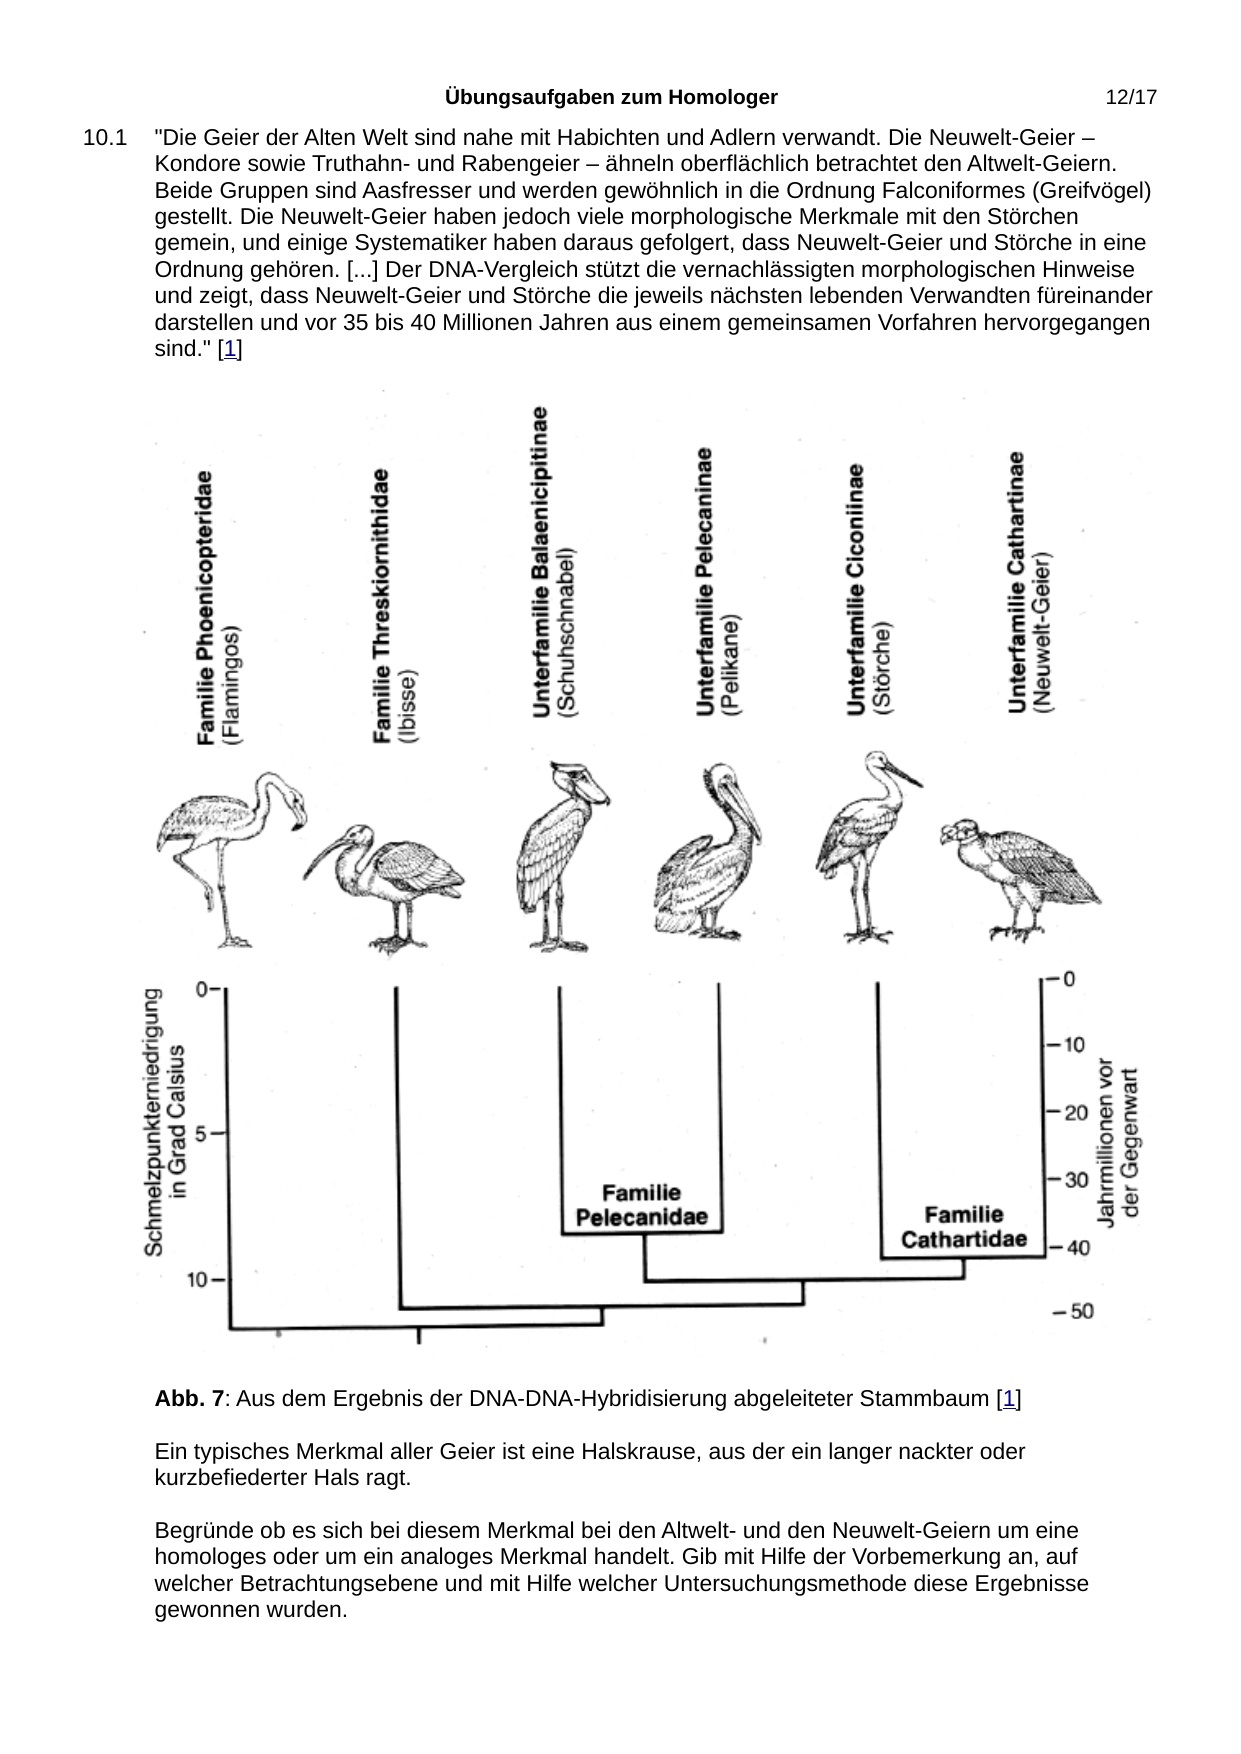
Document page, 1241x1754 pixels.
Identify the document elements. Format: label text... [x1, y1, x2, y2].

text Begründe ob es sich bei diesem Merkmal bei den Altwelt- und den Neuwelt-Geiern um eine homologes oder um ein analoges Merkmal handelt. Gib mit Hilfe der Vorbemerkung an, auf welcher Betrachtungsebene und mit Hilfe welcher Untersuchungsmethode diese Ergebnisse gewonnen wurden. [83, 1517, 1157, 1622]
text Ein typisches Merkmal aller Geier ist eine Halskrause, aus der ein langer nackter oder kurzbefiederter Hals ragt. [83, 1438, 1157, 1490]
text Abb. 7: Aus dem Ergebnis der DNA-DNA-Hybridisierung abgeleiteter Stammbaum [1] [83, 1385, 1157, 1411]
text 10.1 "Die Geier der Alten Welt sind nahe mit Habichten und Adlern verwandt. Die Neuwelt-Geier – Kondore sowie Truthahn- und Rabengeier – ähneln oberflächlich betrachtet den Altwelt-Geiern. Beide Gruppen sind Aasfresser und werden gewöhnlich in die Ordnung Falconiformes (Greifvögel) gestellt. Die Neuwelt-Geier haben jedoch viele morphologische Merkmale mit den Störchen gemein, und einige Systematiker haben daraus gefolgert, dass Neuwelt-Geier und Störche in eine Ordnung gehören. [...] Der DNA-Vergleich stützt die vernachlässigten morphologischen Hinweise und zeigt, dass Neuwelt-Geier und Störche die jeweils nächsten lebenden Verwandten füreinander darstellen und vor 35 bis 40 Millionen Jahren aus einem gemeinsamen Vorfahren hervorgegangen sind." [1] [83, 124, 1157, 361]
